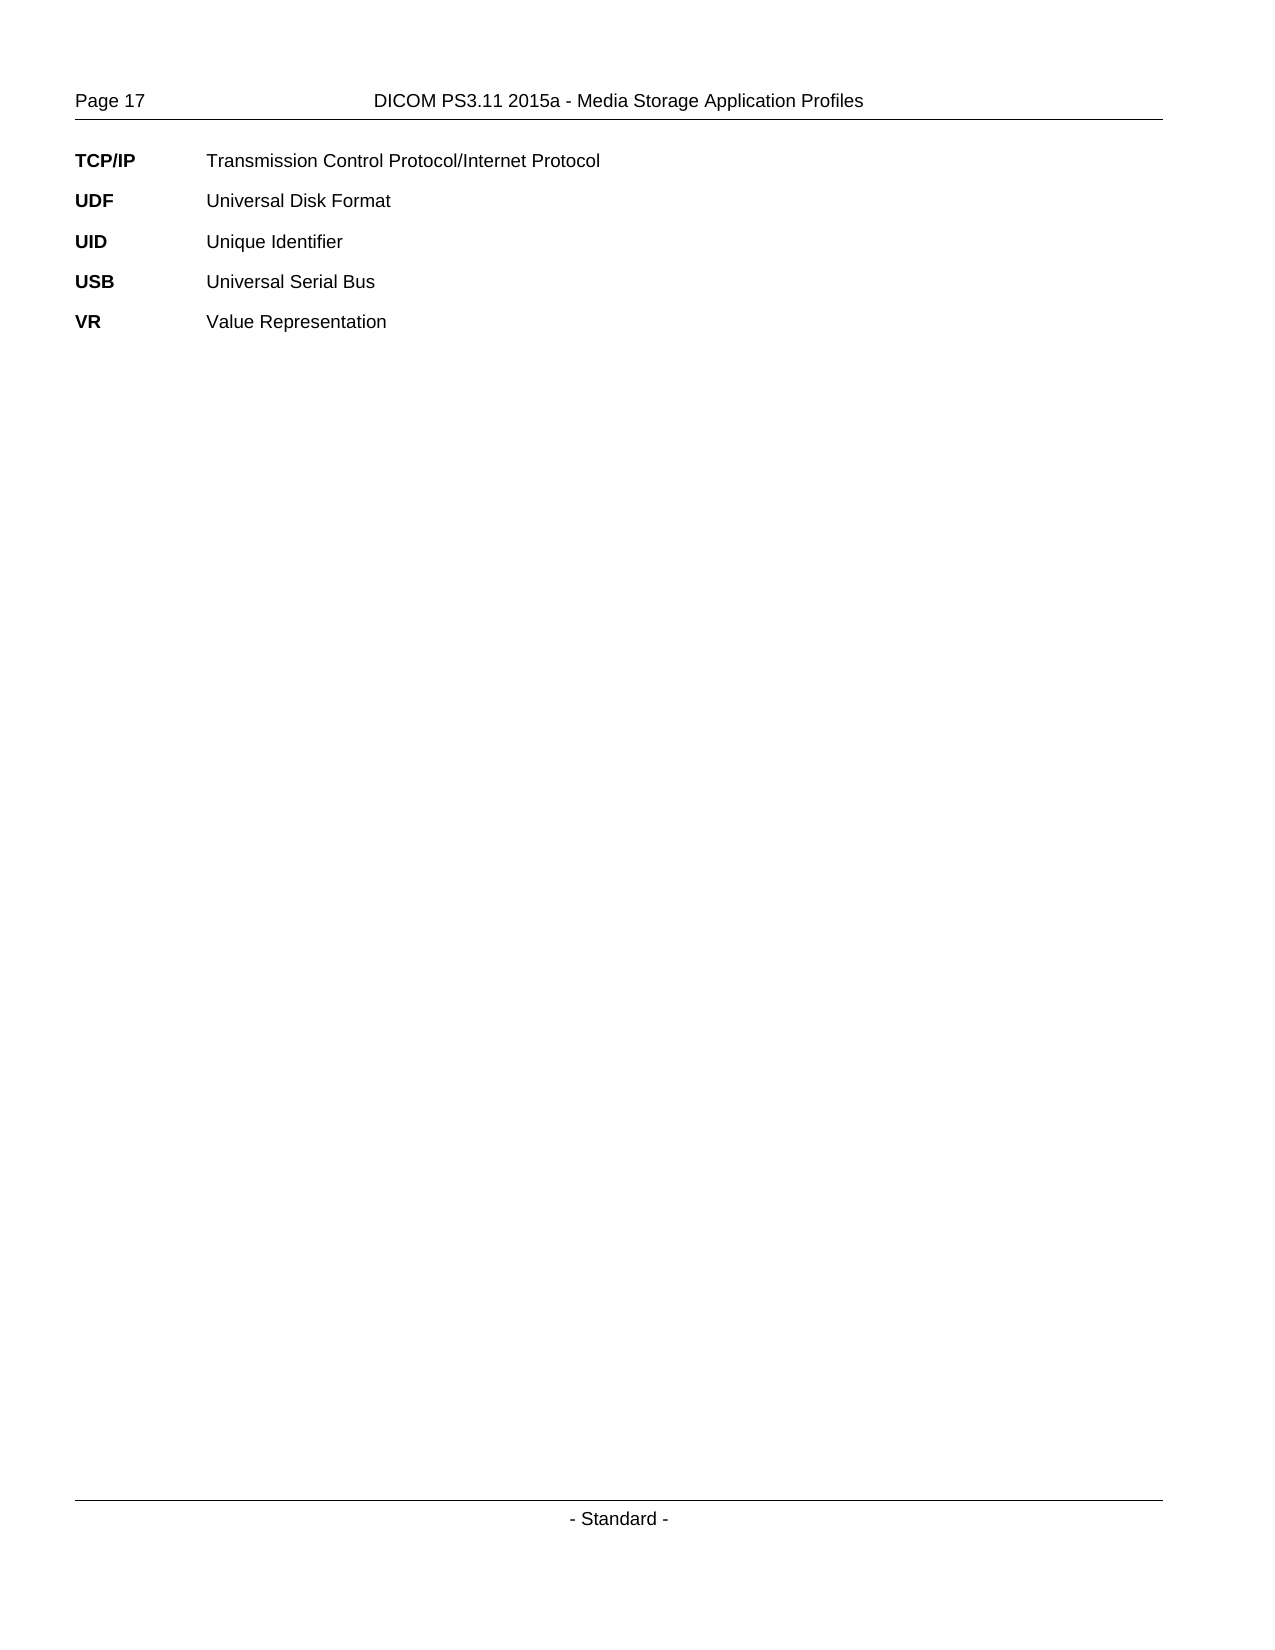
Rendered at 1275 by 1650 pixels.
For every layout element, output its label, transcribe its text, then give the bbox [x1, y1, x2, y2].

text TCP/IP Transmission Control Protocol/Internet Protocol [75, 150, 1162, 172]
text USB Universal Serial Bus [75, 271, 1162, 292]
text UDF Universal Disk Format [75, 190, 1162, 212]
text UID Unique Identifier [75, 231, 1162, 252]
text VR Value Representation [75, 311, 1162, 333]
